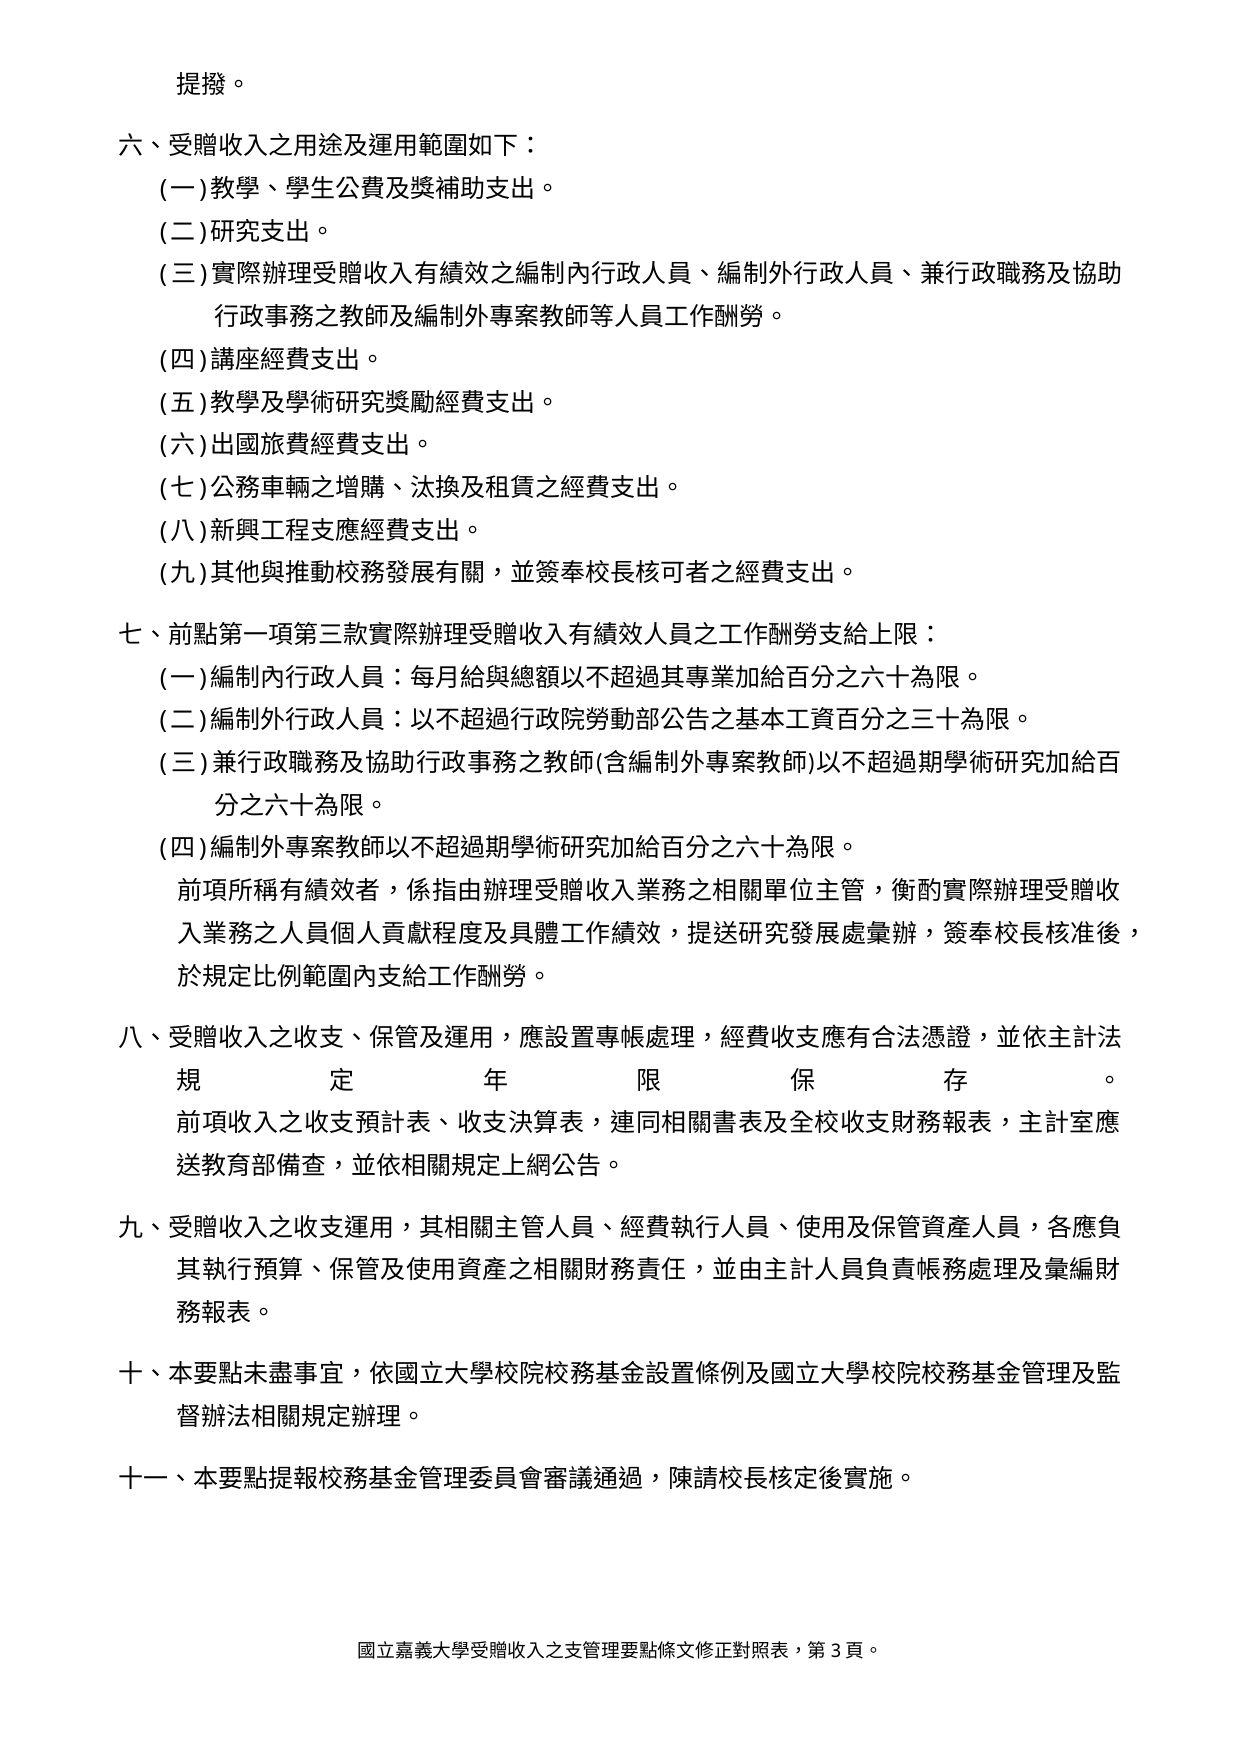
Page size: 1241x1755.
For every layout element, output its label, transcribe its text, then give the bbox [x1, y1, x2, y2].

text (五)教學及學術研究獎勵經費支出。 [156, 377, 1122, 419]
text (一)教學、學生公費及獎補助支出。 [156, 163, 1122, 206]
text (八)新興工程支應經費支出。 [156, 505, 1122, 548]
text 八、受贈收入之收支、保管及運用，應設置專帳處理，經費收支應有合法憑證，並依主計法規定年限保存。 前項收入之收支預計表、收支決算表，連同相關書表及全校收支財務報表，主計室應送教育部備查，並依相關規定上網公告。 [118, 1012, 1122, 1183]
text (二)編制外行政人員：以不超過行政院勞動部公告之基本工資百分之三十為限。 [155, 694, 1122, 737]
text 七、前點第一項第三款實際辦理受贈收入有績效人員之工作酬勞支給上限： [118, 609, 1122, 652]
text 六、受贈收入之用途及運用範圍如下： [118, 121, 1122, 163]
text (二)研究支出。 [156, 206, 1122, 249]
text (九)其他與推動校務發展有關，並簽奉校長核可者之經費支出。 [156, 548, 1122, 590]
text (三)兼行政職務及協助行政事務之教師(含編制外專案教師)以不超過期學術研究加給百分之六十為限。 [155, 737, 1122, 823]
text (六)出國旅費經費支出。 [156, 419, 1122, 462]
text 十、本要點未盡事宜，依國立大學校院校務基金設置條例及國立大學校院校務基金管理及監督辦法相關規定辦理。 [118, 1349, 1122, 1434]
text (四)編制外專案教師以不超過期學術研究加給百分之六十為限。 [155, 823, 1122, 865]
text 前項所稱有績效者，係指由辦理受贈收入業務之相關單位主管，衡酌實際辦理受贈收入業務之人員個人貢獻程度及具體工作績效，提送研究發展處彙辦，簽奉校長核准後，於規定比例範圍內支給工作酬勞。 [177, 865, 1122, 993]
text (三)實際辦理受贈收入有績效之編制內行政人員、編制外行政人員、兼行政職務及協助行政事務之教師及編制外專案教師等人員工作酬勞。 [155, 249, 1122, 334]
text (一)編制內行政人員：每月給與總額以不超過其專業加給百分之六十為限。 [141, 652, 1122, 694]
text 十一、本要點提報校務基金管理委員會審議通過，陳請校長核定後實施。 [118, 1453, 1122, 1496]
text (七)公務車輛之增購、汰換及租賃之經費支出。 [156, 462, 1122, 505]
text 提撥。 [118, 59, 1122, 102]
text (四)講座經費支出。 [156, 334, 1122, 377]
text 九、受贈收入之收支運用，其相關主管人員、經費執行人員、使用及保管資產人員，各應負其執行預算、保管及使用資產之相關財務責仼，並由主計人員負責帳務處理及彙編財務報表。 [118, 1202, 1122, 1330]
